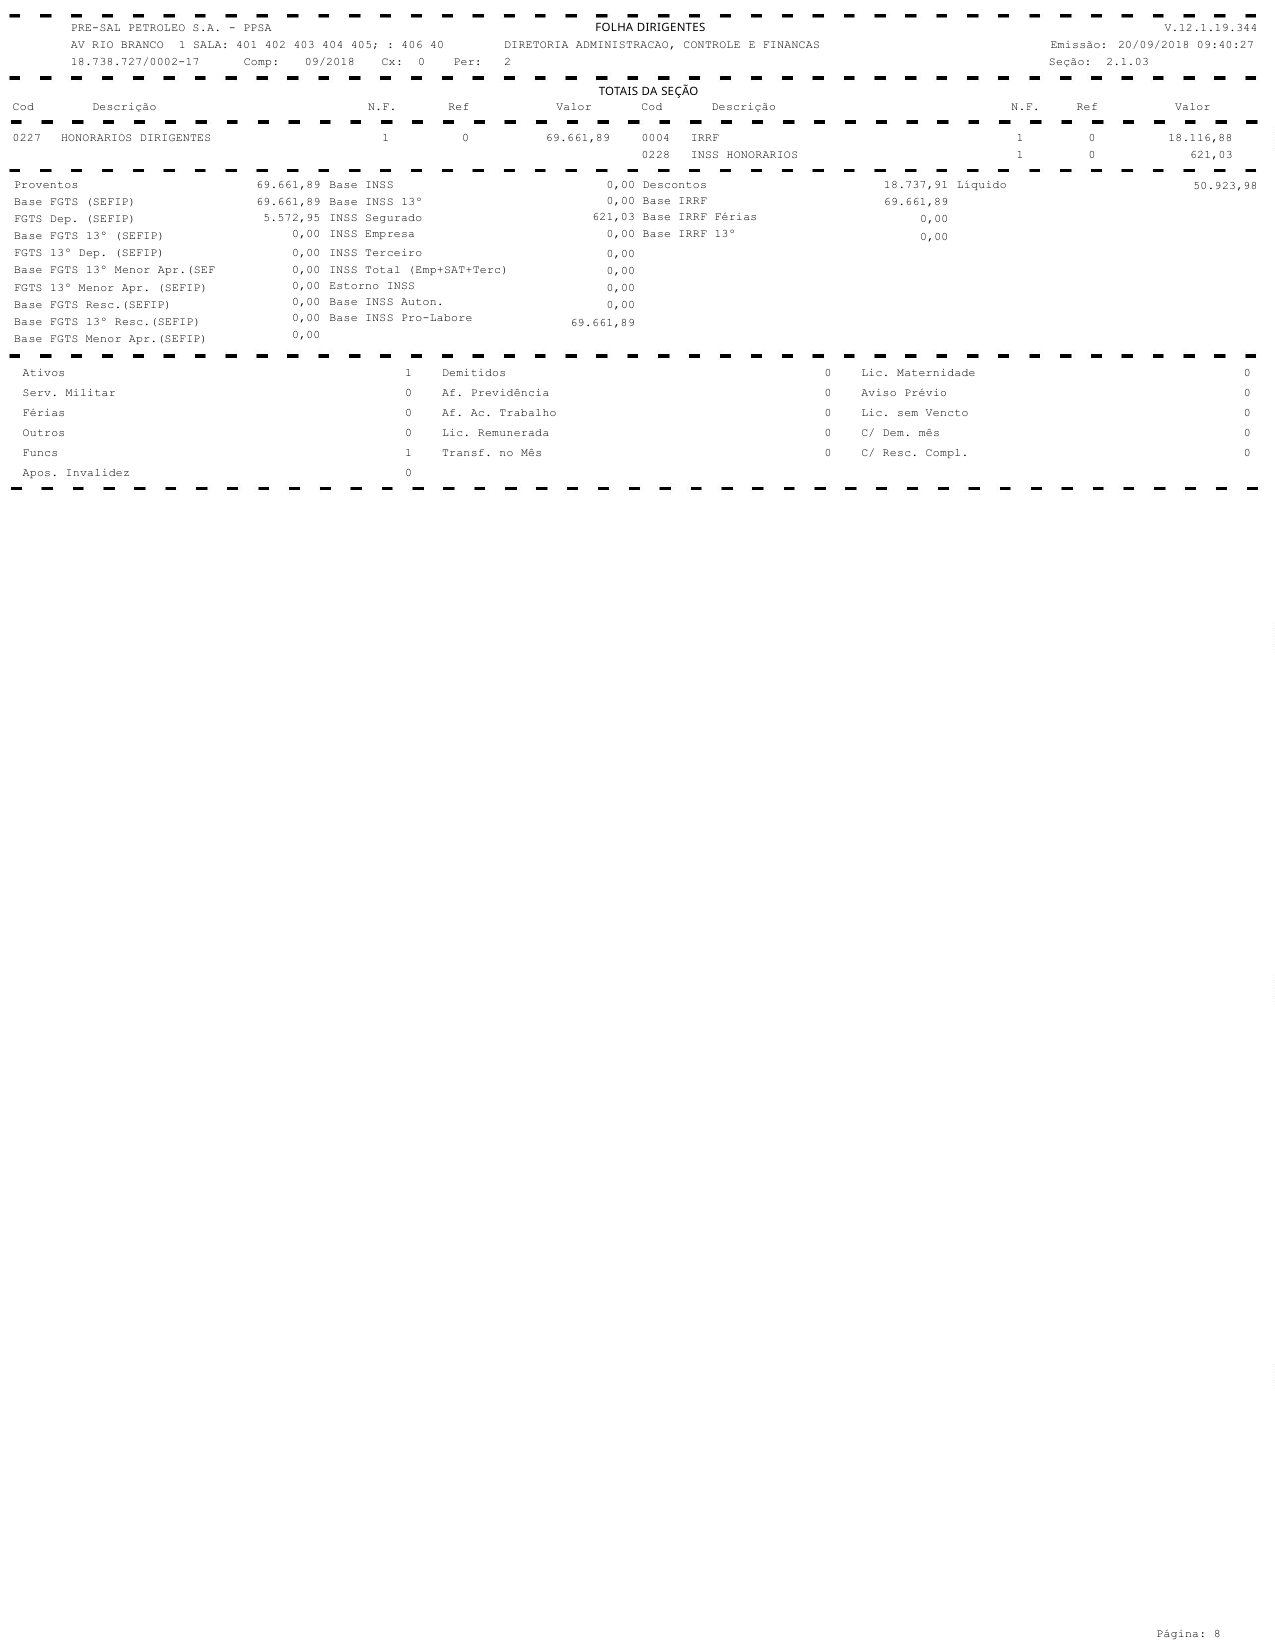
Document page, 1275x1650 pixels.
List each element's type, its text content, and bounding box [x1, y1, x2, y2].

text 69.661,89 Base INSS 13º [256, 194, 448, 208]
text 0,00 [606, 281, 652, 294]
text N.F. [1011, 99, 1057, 113]
text Ref [448, 99, 487, 113]
text AV RIO BRANCO 1 SALA: 401 402 403 404 405; : 406 40 [71, 38, 469, 51]
text Base FGTS Resc.(SEFIP) [14, 297, 240, 311]
text Férias [22, 406, 133, 419]
text 0,00 Estorno INSS [292, 278, 534, 292]
text Per: [453, 55, 499, 68]
text Aviso Prévio [861, 386, 993, 399]
text Seção: 2.1.03 [1049, 55, 1166, 68]
text Base FGTS 13º (SEFIP) [14, 229, 240, 242]
text 0 [418, 55, 442, 68]
text 18.737,91 Líquido [884, 177, 1025, 191]
text 0,00 [920, 212, 1025, 225]
text 0 [1088, 147, 1113, 161]
text 0228 [641, 147, 687, 161]
text 0,00 Base INSS Auton. [292, 295, 534, 308]
text 0,00 [606, 247, 652, 260]
text Serv. Militar [22, 386, 133, 399]
text 0 [1244, 426, 1268, 439]
text 0,00 [606, 298, 652, 312]
text 0 [1244, 386, 1268, 399]
text C/ Resc. Compl. [861, 446, 986, 459]
text INSS HONORARIOS [691, 147, 816, 161]
text 0 [1244, 406, 1268, 419]
text Apos. Invalidez [22, 466, 147, 479]
text Lic. Maternidade [861, 366, 993, 379]
text Af. Previdência [442, 386, 574, 399]
text Página: 8 [1156, 1626, 1237, 1640]
text 1 [405, 366, 429, 379]
text 0 [824, 426, 849, 439]
text 0 [1244, 446, 1268, 459]
text 0,00 Descontos [606, 177, 782, 191]
text Funcs [22, 446, 76, 459]
text Base FGTS 13º Resc.(SEFIP) [14, 314, 240, 328]
text 0,00 Base INSS Pro-Labore [292, 311, 534, 324]
text 0004 [641, 130, 687, 144]
text Ativos [22, 366, 83, 379]
text 18.116,88 [1168, 130, 1250, 144]
text 0,00 Base IRRF [606, 194, 782, 207]
text 621,03 Base IRRF Férias [592, 210, 782, 223]
text 69.661,89 [546, 130, 627, 144]
text 0 [824, 406, 849, 419]
text FGTS 13º Dep. (SEFIP) [14, 246, 240, 259]
text 0 [1244, 366, 1268, 379]
text 621,03 [1190, 147, 1250, 161]
text 1 [382, 130, 406, 144]
text 5.572,95 INSS Segurado [263, 211, 448, 224]
text Cod [12, 99, 58, 113]
text PRE-SAL PETROLEO S.A. - PPSA [71, 21, 297, 34]
text Ref [1076, 99, 1115, 113]
text 1 [1016, 147, 1041, 161]
text Descrição [711, 99, 793, 113]
text Emissão: [1050, 38, 1118, 51]
text FGTS 13º Menor Apr. (SEFIP) [14, 280, 240, 294]
text 1 [1016, 130, 1041, 144]
text 0 [824, 386, 849, 399]
text 0 [824, 446, 849, 459]
text 227 [37, 130, 58, 144]
text FGTS Dep. (SEFIP) [14, 212, 154, 225]
text 0 [405, 386, 429, 399]
text 0,00 INSS Terceiro [292, 246, 534, 259]
text 0 [405, 466, 429, 479]
text Descrição [92, 99, 174, 113]
text Proventos [14, 177, 96, 191]
text 69.661,89 Base INSS [256, 177, 414, 191]
picture [0, 0, 1275, 1650]
text Valor [556, 99, 609, 113]
text 0 [405, 426, 429, 439]
text N.F. [368, 99, 414, 113]
text Lic. Remunerada [442, 426, 574, 439]
text 0,00 [606, 264, 652, 277]
text 69.661,89 [570, 315, 652, 329]
text Comp: [243, 55, 297, 68]
text DIRETORIA ADMINISTRACAO, CONTROLE E FINANCAS [504, 38, 845, 51]
text HONORARIOS DIRIGENTES [61, 130, 234, 144]
text Outros [22, 426, 83, 439]
text 09/2018 [304, 55, 372, 68]
text 0 [1088, 130, 1113, 144]
text 18.738.727/0002-17 [71, 55, 219, 68]
text V.12.1.19.344 [1164, 21, 1275, 34]
text Cx: [381, 55, 418, 68]
text Base FGTS 13º Menor Apr.(SEF [14, 263, 240, 277]
text Transf. no Mês [442, 446, 574, 459]
text 2 [504, 55, 845, 68]
text Demitidos [442, 366, 524, 379]
text Base FGTS (SEFIP) [14, 194, 154, 208]
text 0,00 Base IRRF 13º [606, 226, 782, 240]
text C/ Dem. mês [861, 426, 986, 439]
text 0 [462, 130, 487, 144]
text 0,00 INSS Total (Emp+SAT+Terc) [292, 262, 534, 276]
text 50.923,98 [1193, 178, 1275, 192]
text TOTAIS DA SEÇÃO [598, 84, 723, 98]
text 69.661,89 [884, 194, 1025, 208]
text 1 [405, 446, 429, 459]
text FOLHA DIRIGENTES [595, 21, 727, 34]
text Base FGTS Menor Apr.(SEFIP) [14, 331, 240, 345]
text Af. Ac. Trabalho [442, 406, 574, 419]
text 0 [12, 130, 37, 144]
text 0 [405, 406, 429, 419]
text 0,00 INSS Empresa [292, 227, 448, 241]
text Cod [641, 99, 680, 113]
text Lic. sem Vencto [861, 406, 986, 419]
text 0,00 [920, 230, 966, 243]
text 0 [824, 366, 849, 379]
text 20/09/2018 09:40:27 [1118, 38, 1275, 51]
text IRRF [691, 130, 816, 144]
text Valor [1175, 99, 1228, 113]
text 0,00 [292, 328, 534, 342]
